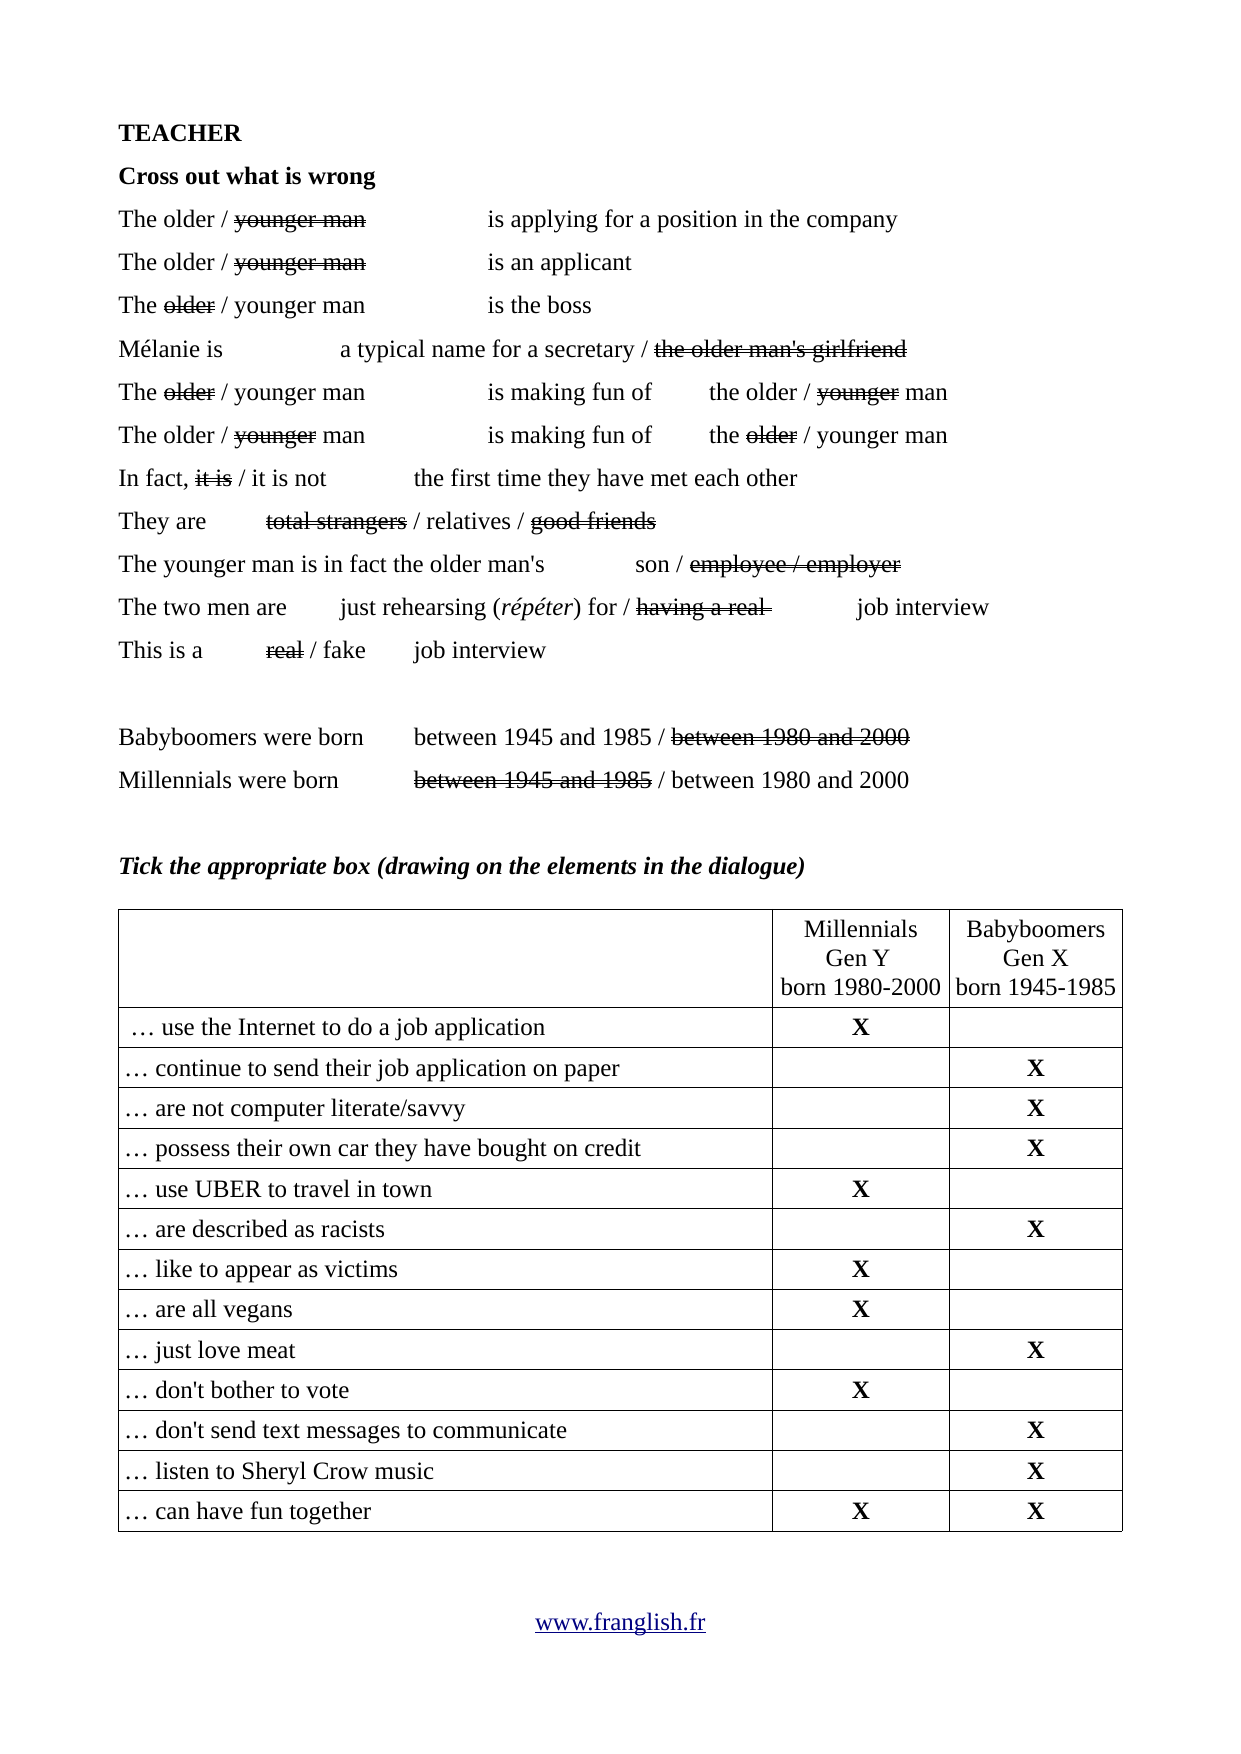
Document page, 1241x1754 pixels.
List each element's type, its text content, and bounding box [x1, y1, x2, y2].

table_cell X [950, 1491, 1122, 1531]
table_cell X [950, 1209, 1122, 1248]
text The older / younger man is an applicant [118, 247, 1122, 276]
table_cell [773, 1088, 949, 1127]
text Mélanie is a typical name for a secretary / the older man's girlfriend [118, 334, 1122, 362]
table_cell … are not computer literate/savvy [119, 1088, 772, 1127]
table_cell … continue to send their job application on paper [119, 1048, 772, 1087]
table_cell X [773, 1290, 949, 1329]
table_cell [950, 1250, 1122, 1289]
text Babyboomers were born between 1945 and 1985 / between 1980 and 2000 [118, 722, 1122, 751]
table_cell … use UBER to travel in town [119, 1169, 772, 1208]
table_cell X [950, 1330, 1122, 1369]
text This is a real / fake job interview [118, 636, 1122, 664]
text The older / younger man is the boss [118, 291, 1122, 319]
table_cell … are all vegans [119, 1290, 772, 1329]
table_cell … don't bother to vote [119, 1370, 772, 1410]
table_cell [773, 1411, 949, 1450]
table_cell [950, 1370, 1122, 1410]
table_cell [773, 1209, 949, 1248]
table_cell X [773, 1008, 949, 1047]
table_cell X [773, 1491, 949, 1531]
table_cell X [773, 1169, 949, 1208]
table_cell X [950, 1411, 1122, 1450]
text The older / younger man is applying for a position in the company [118, 204, 1122, 233]
table_cell [773, 1048, 949, 1087]
text The younger man is in fact the older man's son / employee / employer [118, 549, 1122, 578]
text TEACHER [118, 118, 1122, 147]
text Millennials were born between 1945 and 1985 / between 1980 and 2000 [118, 765, 1122, 794]
table_cell … like to appear as victims [119, 1250, 772, 1289]
table_cell X [950, 1048, 1122, 1087]
table_cell X [950, 1088, 1122, 1127]
table_cell X [773, 1370, 949, 1410]
table_cell … use the Internet to do a job application [119, 1008, 772, 1047]
table_cell [950, 1290, 1122, 1329]
table_cell X [950, 1451, 1122, 1490]
text The two men are just rehearsing (répéter) for / having a real job interview [118, 592, 1122, 621]
table_cell … don't send text messages to communicate [119, 1411, 772, 1450]
text The older / younger man is making fun of the older / younger man [118, 420, 1122, 449]
table_cell [773, 1451, 949, 1490]
table_cell [950, 1008, 1122, 1047]
table_cell … possess their own car they have bought on credit [119, 1129, 772, 1168]
table_header Millennials Gen Y born 1980-2000 [773, 910, 949, 1007]
table_cell … listen to Sheryl Crow music [119, 1451, 772, 1490]
text The older / younger man is making fun of the older / younger man [118, 377, 1122, 406]
table_header Babyboomers Gen X born 1945-1985 [950, 910, 1122, 1007]
table_cell X [950, 1129, 1122, 1168]
text Tick the appropriate box (drawing on the elements in the dialogue) [118, 851, 1122, 880]
table_header [119, 910, 772, 1007]
table_cell … can have fun together [119, 1491, 772, 1531]
table_cell [773, 1330, 949, 1369]
table_cell X [773, 1250, 949, 1289]
text In fact, it is / it is not the first time they have met each other [118, 463, 1122, 492]
text They are total strangers / relatives / good friends [118, 506, 1122, 535]
table_cell … just love meat [119, 1330, 772, 1369]
text Cross out what is wrong [118, 161, 1122, 190]
table_cell [773, 1129, 949, 1168]
table_cell [950, 1169, 1122, 1208]
table_cell … are described as racists [119, 1209, 772, 1248]
